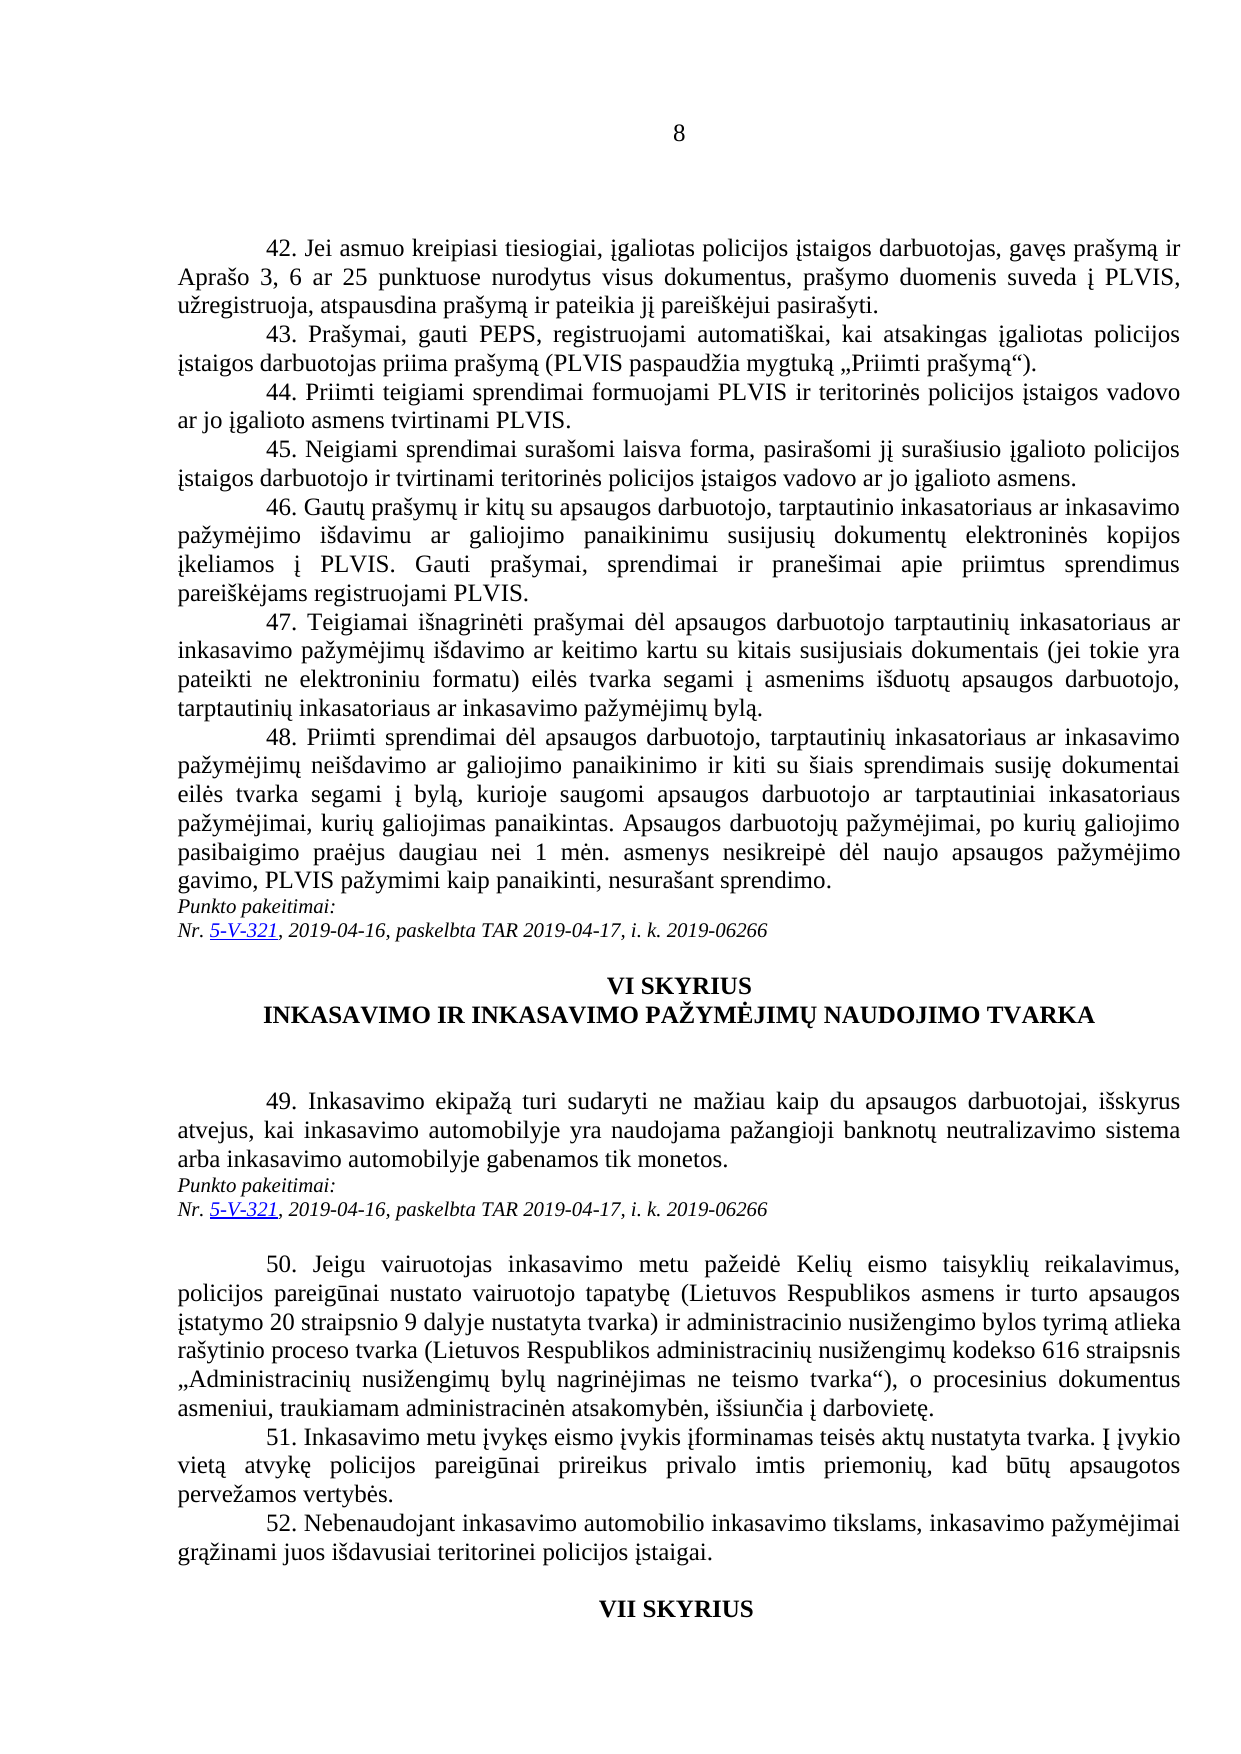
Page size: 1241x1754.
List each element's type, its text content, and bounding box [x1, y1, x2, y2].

text 43. Prašymai, gauti PEPS, registruojami automatiškai, kai atsakingas įgaliotas policijos įstaigos darbuotojas priima prašymą (PLVIS paspaudžia mygtuką „Priimti prašymą“). [177, 319, 1181, 377]
text VI SKYRIUS [177, 971, 1181, 1000]
text 48. Priimti sprendimai dėl apsaugos darbuotojo, tarptautinių inkasatoriaus ar inkasavimo pažymėjimų neišdavimo ar galiojimo panaikinimo ir kiti su šiais sprendimais susiję dokumentai eilės tvarka segami į bylą, kurioje saugomi apsaugos darbuotojo ar tarptautiniai inkasatoriaus pažymėjimai, kurių galiojimas panaikintas. Apsaugos darbuotojų pažymėjimai, po kurių galiojimo pasibaigimo praėjus daugiau nei 1 mėn. asmenys nesikreipė dėl naujo apsaugos pažymėjimo gavimo, PLVIS pažymimi kaip panaikinti, nesurašant sprendimo. [177, 722, 1181, 894]
text Nr. 5-V-321, 2019-04-16, paskelbta TAR 2019-04-17, i. k. 2019-06266 [177, 1197, 1181, 1221]
text 52. Nebenaudojant inkasavimo automobilio inkasavimo tikslams, inkasavimo pažymėjimai grąžinami juos išdavusiai teritorinei policijos įstaigai. [177, 1508, 1181, 1566]
text 45. Neigiami sprendimai surašomi laisva forma, pasirašomi jį surašiusio įgalioto policijos įstaigos darbuotojo ir tvirtinami teritorinės policijos įstaigos vadovo ar jo įgalioto asmens. [177, 434, 1181, 492]
text 47. Teigiamai išnagrinėti prašymai dėl apsaugos darbuotojo tarptautinių inkasatoriaus ar inkasavimo pažymėjimų išdavimo ar keitimo kartu su kitais susijusiais dokumentais (jei tokie yra pateikti ne elektroniniu formatu) eilės tvarka segami į asmenims išduotų apsaugos darbuotojo, tarptautinių inkasatoriaus ar inkasavimo pažymėjimų bylą. [177, 607, 1181, 722]
text 49. Inkasavimo ekipažą turi sudaryti ne mažiau kaip du apsaugos darbuotojai, išskyrus atvejus, kai inkasavimo automobilyje yra naudojama pažangioji banknotų neutralizavimo sistema arba inkasavimo automobilyje gabenamos tik monetos. [177, 1086, 1181, 1172]
text 42. Jei asmuo kreipiasi tiesiogiai, įgaliotas policijos įstaigos darbuotojas, gavęs prašymą ir Aprašo 3, 6 ar 25 punktuose nurodytus visus dokumentus, prašymo duomenis suveda į PLVIS, užregistruoja, atspausdina prašymą ir pateikia jį pareiškėjui pasirašyti. [177, 233, 1181, 319]
text INKASAVIMO IR INKASAVIMO Pažymėjimų NAUDOJIMO TVARKA [177, 1000, 1181, 1029]
text Nr. 5-V-321, 2019-04-16, paskelbta TAR 2019-04-17, i. k. 2019-06266 [177, 918, 1181, 942]
text 51. Inkasavimo metu įvykęs eismo įvykis įforminamas teisės aktų nustatyta tvarka. Į įvykio vietą atvykę policijos pareigūnai prireikus privalo imtis priemonių, kad būtų apsaugotos pervežamos vertybės. [177, 1422, 1181, 1508]
text 44. Priimti teigiami sprendimai formuojami PLVIS ir teritorinės policijos įstaigos vadovo ar jo įgalioto asmens tvirtinami PLVIS. [177, 377, 1181, 434]
text VII SKYRIUS [177, 1594, 1181, 1623]
text 46. Gautų prašymų ir kitų su apsaugos darbuotojo, tarptautinio inkasatoriaus ar inkasavimo pažymėjimo išdavimu ar galiojimo panaikinimu susijusių dokumentų elektroninės kopijos įkeliamos į PLVIS. Gauti prašymai, sprendimai ir pranešimai apie priimtus sprendimus pareiškėjams registruojami PLVIS. [177, 492, 1181, 607]
text 50. Jeigu vairuotojas inkasavimo metu pažeidė Kelių eismo taisyklių reikalavimus, policijos pareigūnai nustato vairuotojo tapatybę (Lietuvos Respublikos asmens ir turto apsaugos įstatymo 20 straipsnio 9 dalyje nustatyta tvarka) ir administracinio nusižengimo bylos tyrimą atlieka rašytinio proceso tvarka (Lietuvos Respublikos administracinių nusižengimų kodekso 616 straipsnis „Administracinių nusižengimų bylų nagrinėjimas ne teismo tvarka“), o procesinius dokumentus asmeniui, traukiamam administracinėn atsakomybėn, išsiunčia į darbovietę. [177, 1249, 1181, 1422]
text Punkto pakeitimai: [177, 894, 1181, 918]
text Punkto pakeitimai: [177, 1172, 1181, 1197]
